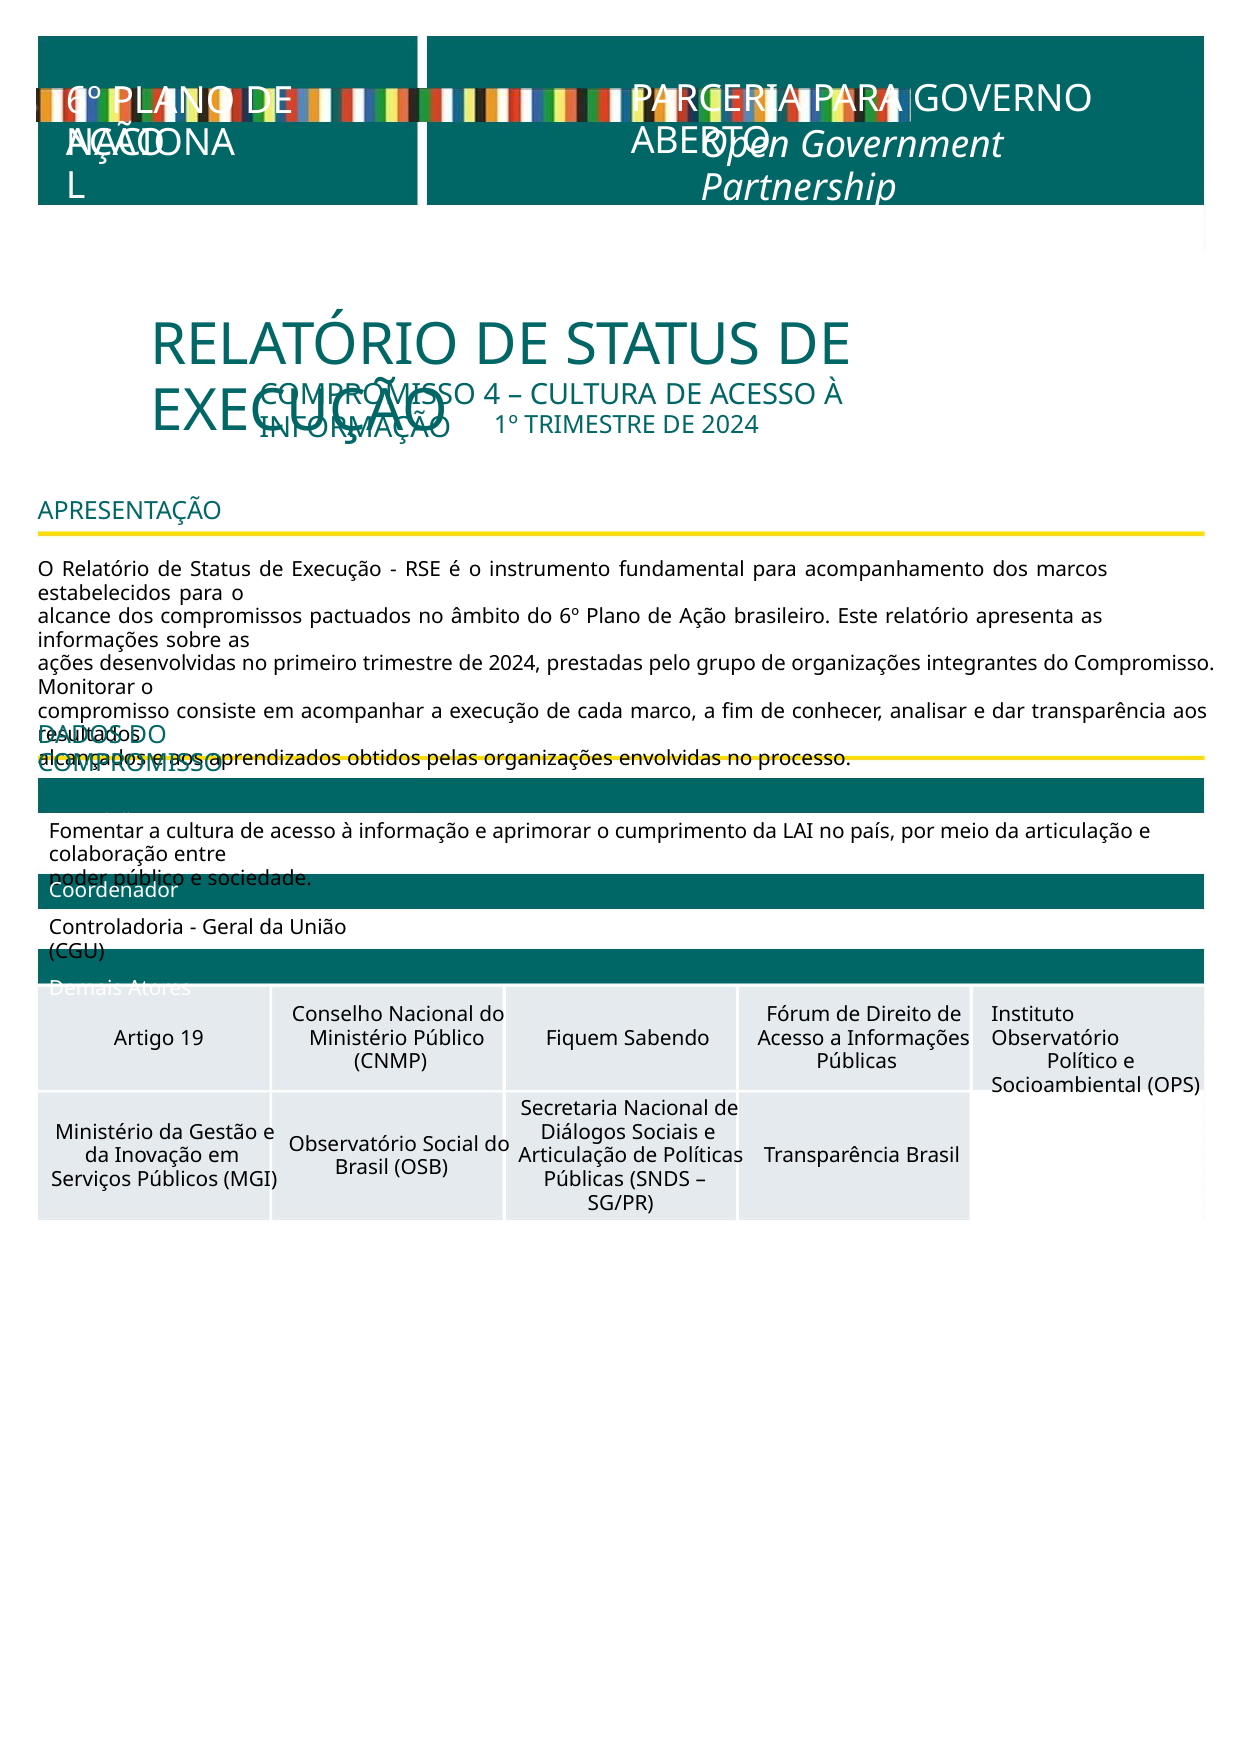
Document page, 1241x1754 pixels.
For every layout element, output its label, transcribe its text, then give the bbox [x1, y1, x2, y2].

text NACIONAL [66, 122, 253, 207]
text Demais Atores [49, 977, 393, 1001]
text Brasil (OSB) [334, 1156, 510, 1179]
text Socioambiental (OPS) [991, 1073, 1206, 1097]
text Observatório Social do [288, 1132, 510, 1156]
text SG/PR) [587, 1191, 747, 1215]
text Públicas (SNDS – [543, 1168, 747, 1191]
text poder público e sociedade. [49, 867, 1216, 890]
text Públicas [816, 1050, 974, 1073]
text Secretaria Nacional de [520, 1097, 747, 1121]
text Fórum de Direito de [766, 1003, 974, 1026]
text alcance dos compromissos pactuados no âmbito do 6º Plano de Ação brasileiro. Este relatório apresenta as informações sobre as [37, 605, 1228, 652]
text alcançados e aos aprendizados obtidos pelas organizações envolvidas no processo. [354, 746, 1228, 770]
text Coordenador [49, 878, 187, 902]
text º TRIMESTRE DE 2024 [508, 411, 773, 439]
text RELATÓRIO DE STATUS DE EXECUÇÃO [151, 312, 1116, 444]
text Controladoria - Geral da União (CGU) [49, 916, 393, 963]
text (CNMP) [354, 1050, 507, 1073]
text Ministério Público [309, 1026, 507, 1050]
text Instituto Observatório [991, 1003, 1206, 1050]
text Diálogos Sociais e [540, 1121, 747, 1144]
text Fomentar a cultura de acesso à informação e aprimorar o cumprimento da LAI no país, por meio da articulação e colaboração entre [49, 819, 1216, 867]
text 1 [494, 411, 508, 439]
text DADOS DO COMPROMISSO [37, 721, 354, 777]
text ações desenvolvidas no primeiro trimestre de 2024, prestadas pelo grupo de organizações integrantes do Compromisso. Monitorar o [37, 652, 1228, 699]
text Open Government Partnership [700, 124, 1209, 209]
text Articulação de Políticas [518, 1144, 747, 1168]
text COMPROMISSO 4 – CULTURA DE ACESSO À INFORMAÇÃO [259, 378, 1008, 444]
text compromisso consiste em acompanhar a execução de cada marco, a fim de conhecer, analisar e dar transparência aos resultados [37, 699, 1228, 746]
text Descrição [49, 810, 354, 819]
text O Relatório de Status de Execução - RSE é o instrumento fundamental para acompanhamento dos marcos estabelecidos para o [37, 558, 1228, 605]
text Ministério da Gestão e [55, 1120, 282, 1144]
text 6º PLANO DE AÇÃO [66, 79, 392, 164]
text Fiquem Sabendo [546, 1026, 719, 1050]
text da Inovação em [84, 1144, 282, 1167]
text PARCERIA PARA GOVERNO ABERTO [631, 77, 1209, 162]
text Acesso a Informações [757, 1026, 974, 1050]
text Conselho Nacional do [292, 1003, 507, 1026]
text Artigo 19 [114, 1026, 219, 1050]
text Serviços Públicos (MGI) [51, 1168, 282, 1191]
text APRESENTAÇÃO [37, 497, 239, 525]
text Político e [1047, 1050, 1206, 1073]
text Transparência Brasil [763, 1144, 967, 1168]
